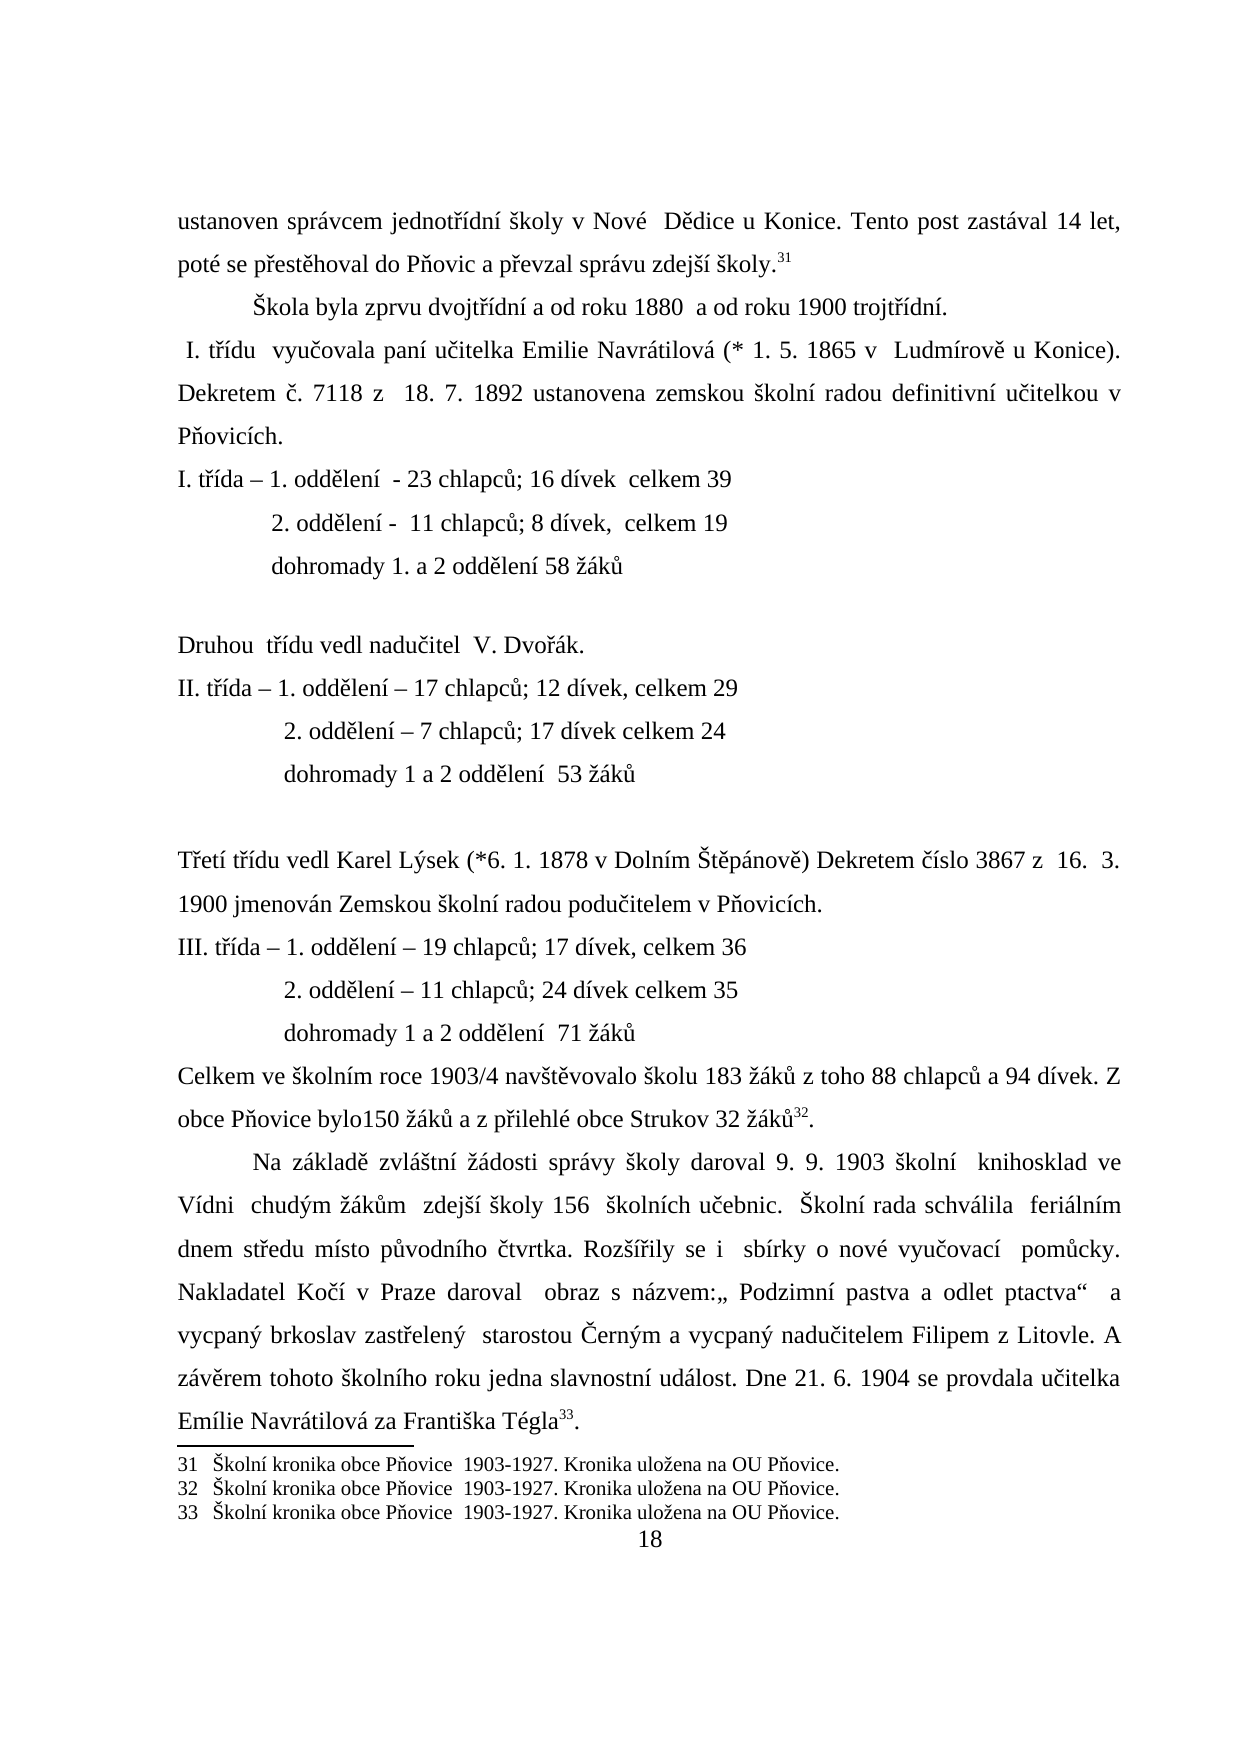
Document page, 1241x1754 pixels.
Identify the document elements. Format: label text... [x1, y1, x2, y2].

text Škola byla zprvu dvojtřídní a od roku 1880 a od roku 1900 trojtřídní. [177, 292, 1122, 321]
text 2. oddělení – 11 chlapců; 24 dívek celkem 35 [177, 975, 1122, 1004]
text 2. oddělení - 11 chlapců; 8 dívek, celkem 19 [177, 508, 1122, 536]
text Školní kronika obce Pňovice 1903-1927. Kronika uložena na OU Pňovice. [177, 1452, 1122, 1476]
text 18 [177, 1524, 1122, 1553]
text III. třída – 1. oddělení – 19 chlapců; 17 dívek, celkem 36 [177, 932, 1122, 961]
text dohromady 1 a 2 oddělení 71 žáků [177, 1018, 1122, 1047]
text dohromady 1 a 2 oddělení 53 žáků [177, 759, 1122, 788]
text Školní kronika obce Pňovice 1903-1927. Kronika uložena na OU Pňovice. [177, 1476, 1122, 1500]
text dohromady 1. a 2 oddělení 58 žáků [177, 551, 1122, 579]
text ustanoven správcem jednotřídní školy v Nové Dědice u Konice. Tento post zastával 14 let, poté se přestěhoval do Pňovic a převzal správu zdejší školy. [177, 206, 1122, 278]
text II. třída – 1. oddělení – 17 chlapců; 12 dívek, celkem 29 [177, 673, 1122, 702]
text Celkem ve školním roce 1903/4 navštěvovalo školu 183 žáků z toho 88 chlapců a 94 dívek. Z obce Pňovice bylo150 žáků a z přilehlé obce Strukov 32 žáků. [177, 1061, 1122, 1133]
text I. třídu vyučovala paní učitelka Emilie Navrátilová (* 1. 5. 1865 v Ludmírově u Konice). Dekretem č. 7118 z 18. 7. 1892 ustanovena zemskou školní radou definitivní učitelkou v Pňovicích. [177, 335, 1122, 450]
text Školní kronika obce Pňovice 1903-1927. Kronika uložena na OU Pňovice. [177, 1500, 1122, 1524]
text Třetí třídu vedl Karel Lýsek (*6. 1. 1878 v Dolním Štěpánově) Dekretem číslo 3867 z 16. 3. 1900 jmenován Zemskou školní radou podučitelem v Pňovicích. [177, 846, 1122, 917]
text Druhou třídu vedl nadučitel V. Dvořák. [177, 630, 1122, 659]
text 2. oddělení – 7 chlapců; 17 dívek celkem 24 [177, 716, 1122, 745]
text I. třída – 1. oddělení - 23 chlapců; 16 dívek celkem 39 [177, 464, 1122, 493]
text Na základě zvláštní žádosti správy školy daroval 9. 9. 1903 školní knihosklad ve Vídni chudým žákům zdejší školy 156 školních učebnic. Školní rada schválila feriálním dnem středu místo původního čtvrtka. Rozšířily se i sbírky o nové vyučovací pomůcky. Nakladatel Kočí v Praze daroval obraz s názvem:„ Podzimní pastva a odlet ptactva“ a vycpaný brkoslav zastřelený starostou Černým a vycpaný nadučitelem Filipem z Litovle. A závěrem tohoto školního roku jedna slavnostní událost. Dne 21. 6. 1904 se provdala učitelka Emílie Navrátilová za Františka Tégla. [177, 1147, 1122, 1435]
